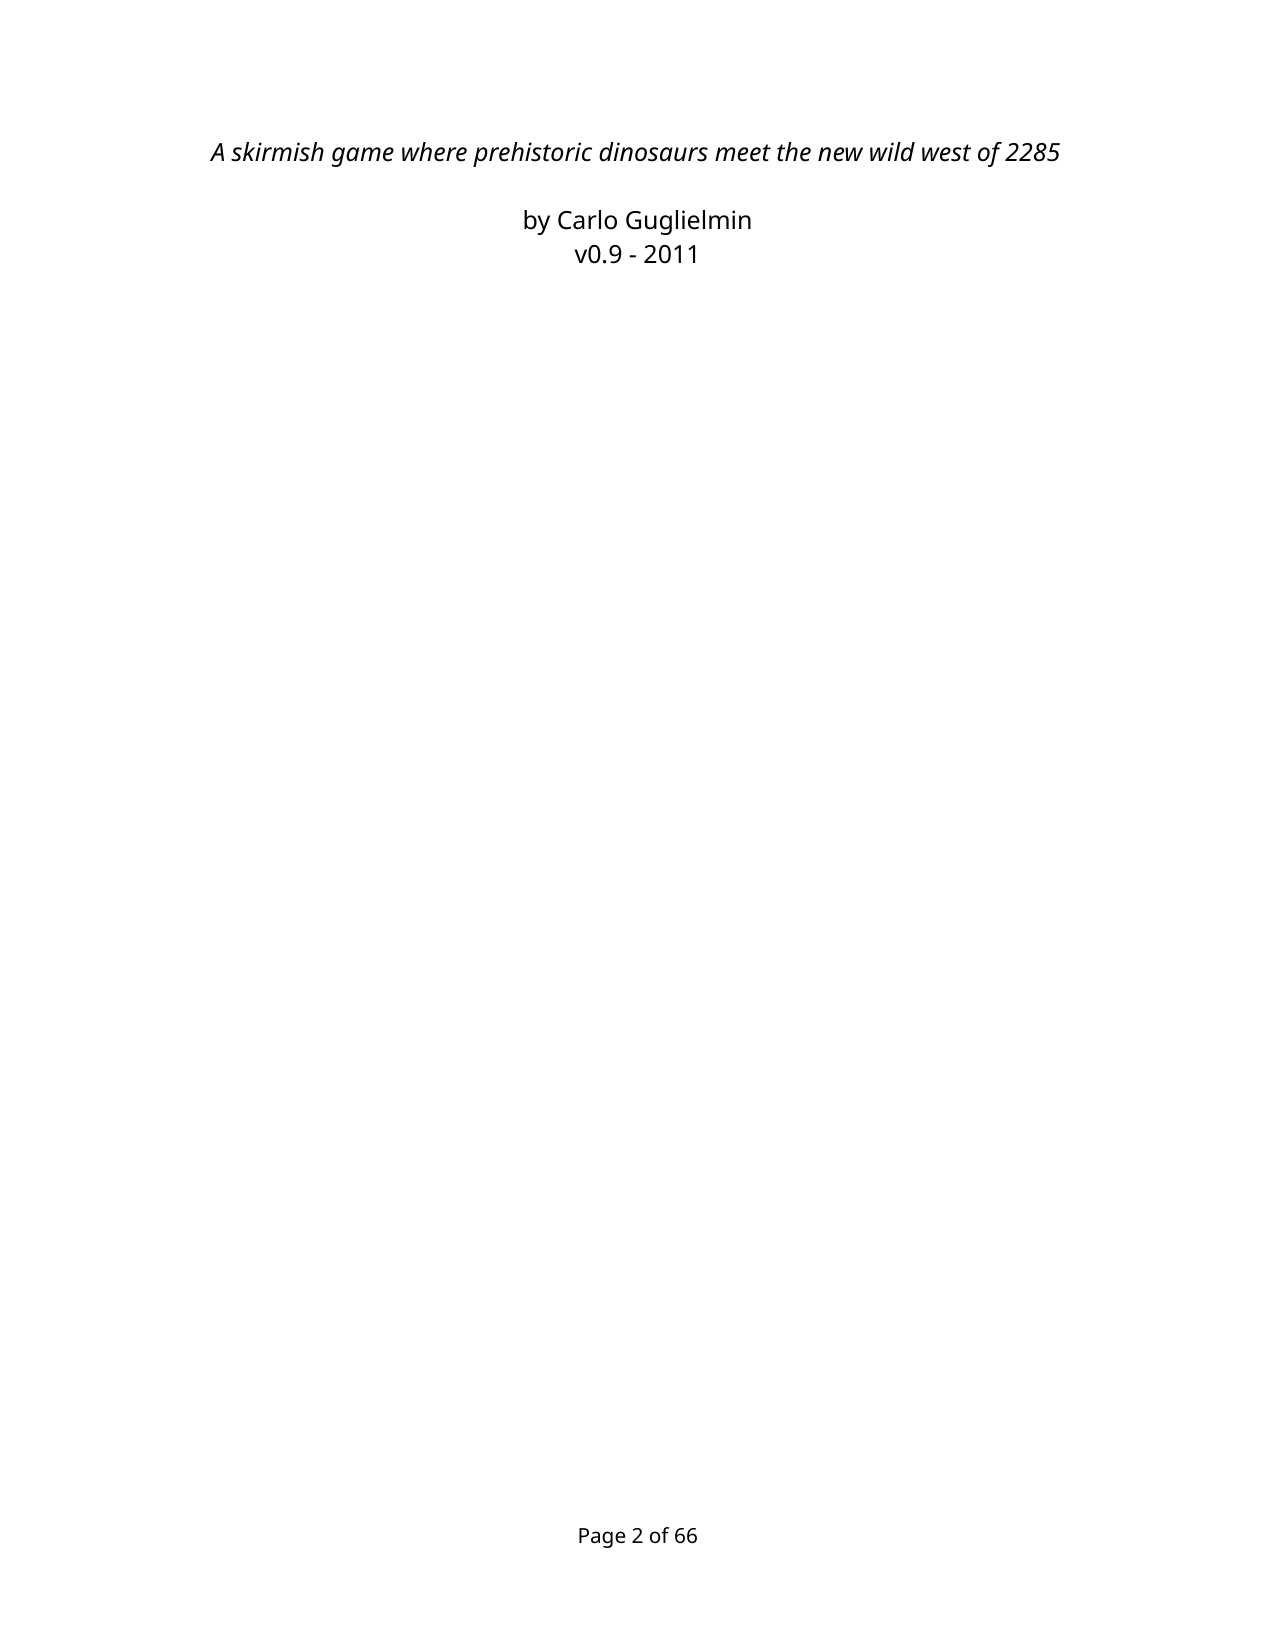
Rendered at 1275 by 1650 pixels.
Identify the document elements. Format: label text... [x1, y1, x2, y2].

text v0.9 - 2011 [100, 237, 1174, 271]
text A skirmish game where prehistoric dinosaurs meet the new wild west of 2285 [100, 134, 1174, 168]
text by Carlo Guglielmin [100, 203, 1174, 237]
